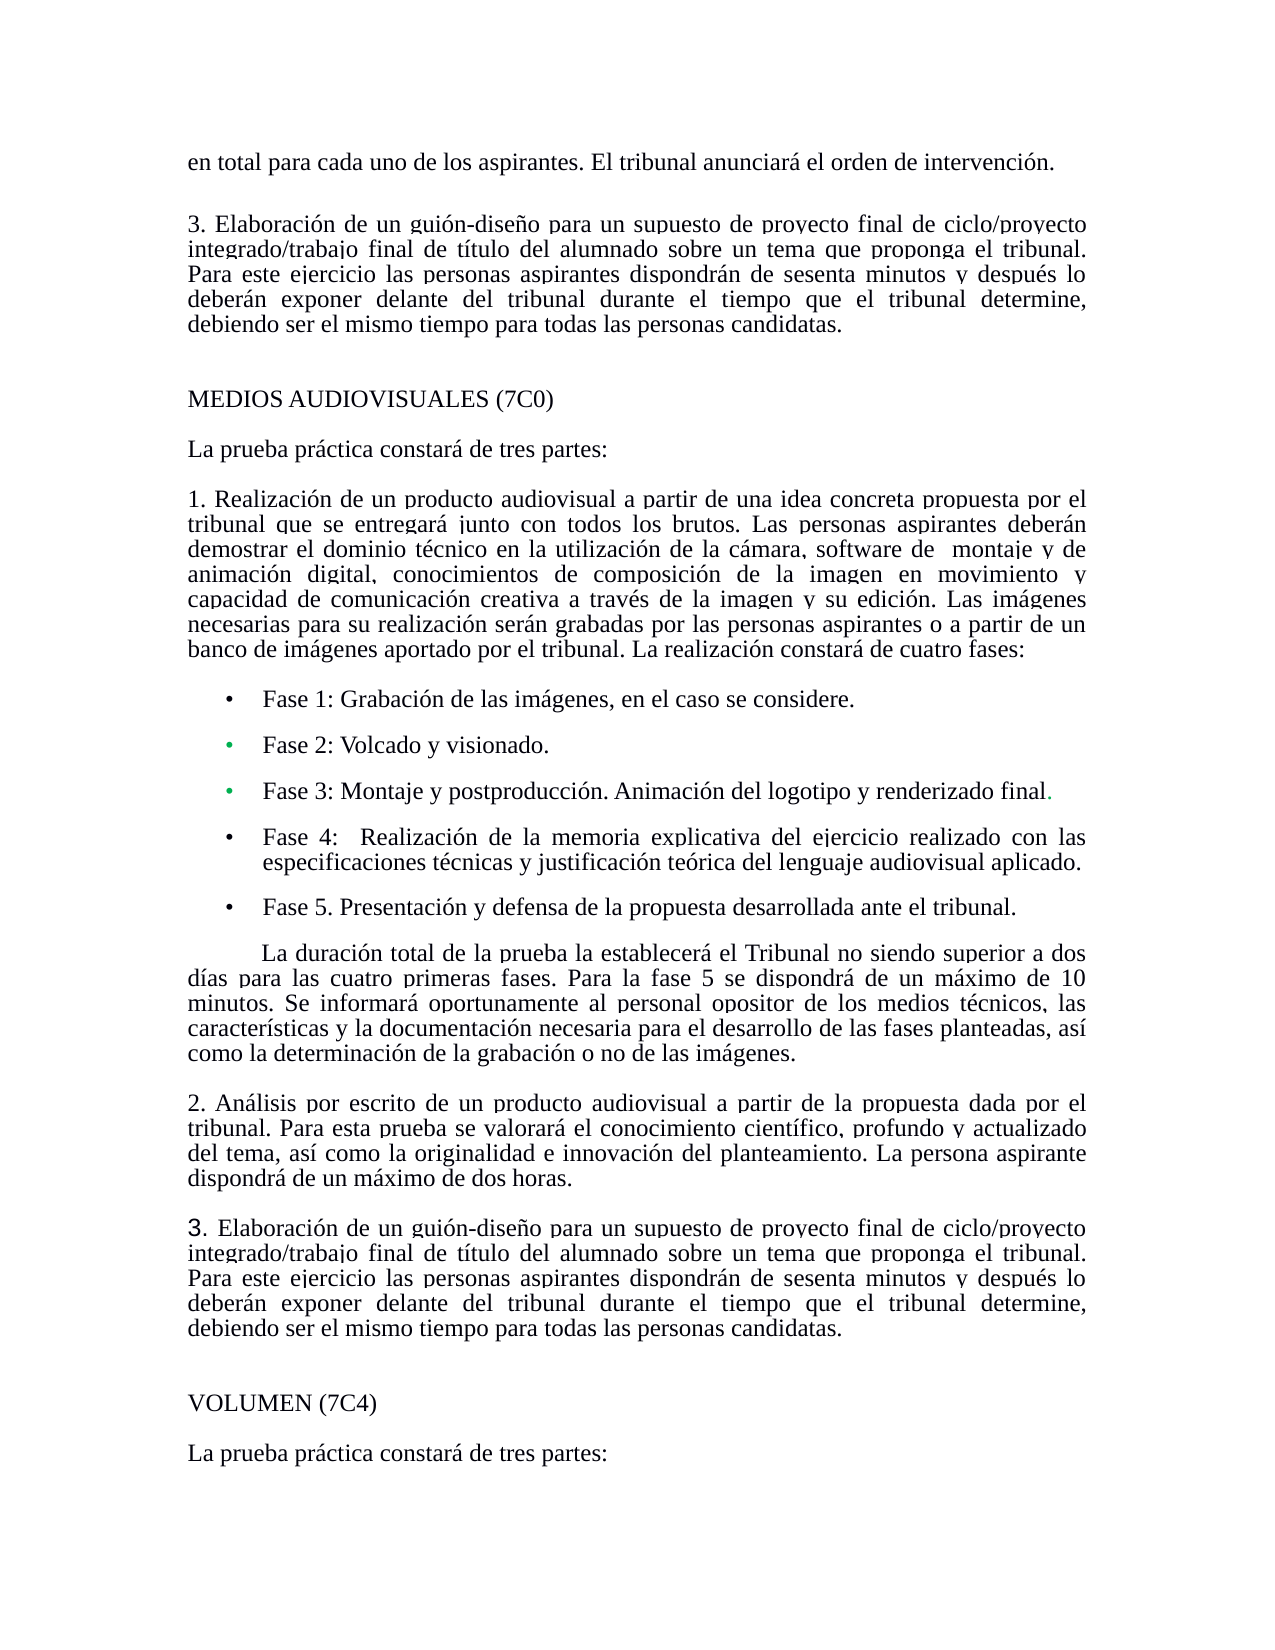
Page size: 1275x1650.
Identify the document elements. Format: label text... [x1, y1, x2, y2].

text VOLUMEN (7C4) [187, 1392, 1087, 1417]
list Fase 1: Grabación de las imágenes, en el caso se considere. [225, 687, 1087, 712]
text 3. Elaboración de un guión-diseño para un supuesto de proyecto final de ciclo/proyecto integrado/trabajo final de título del alumnado sobre un tema que proponga el tribunal. Para este ejercicio las personas aspirantes dispondrán de sesenta minutos y después lo deberán exponer delante del tribunal durante el tiempo que el tribunal determine, debiendo ser el mismo tiempo para todas las personas candidatas. [187, 212, 1087, 337]
text en total para cada uno de los aspirantes. El tribunal anunciará el orden de intervención. [187, 150, 1087, 175]
text 3. Elaboración de un guión-diseño para un supuesto de proyecto final de ciclo/proyecto integrado/trabajo final de título del alumnado sobre un tema que proponga el tribunal. Para este ejercicio las personas aspirantes dispondrán de sesenta minutos y después lo deberán exponer delante del tribunal durante el tiempo que el tribunal determine, debiendo ser el mismo tiempo para todas las personas candidatas. [187, 1217, 1087, 1342]
text La prueba práctica constará de tres partes: [187, 1442, 1087, 1467]
list Fase 4: Realización de la memoria explicativa del ejercicio realizado con las especificaciones técnicas y justificación teórica del lenguaje audiovisual aplicado. [225, 825, 1087, 875]
text La duración total de la prueba la establecerá el Tribunal no siendo superior a dos días para las cuatro primeras fases. Para la fase 5 se dispondrá de un máximo de 10 minutos. Se informará oportunamente al personal opositor de los medios técnicos, las características y la documentación necesaria para el desarrollo de las fases planteadas, así como la determinación de la grabación o no de las imágenes. [187, 942, 1087, 1067]
text 1. Realización de un producto audiovisual a partir de una idea concreta propuesta por el tribunal que se entregará junto con todos los brutos. Las personas aspirantes deberán demostrar el dominio técnico en la utilización de la cámara, software de montaje y de animación digital, conocimientos de composición de la imagen en movimiento y capacidad de comunicación creativa a través de la imagen y su edición. Las imágenes necesarias para su realización serán grabadas por las personas aspirantes o a partir de un banco de imágenes aportado por el tribunal. La realización constará de cuatro fases: [187, 487, 1087, 662]
text MEDIOS AUDIOVISUALES (7C0) [187, 387, 1087, 412]
text La prueba práctica constará de tres partes: [187, 437, 1087, 462]
list Fase 2: Volcado y visionado. [225, 733, 1087, 758]
list Fase 3: Montaje y postproducción. Animación del logotipo y renderizado final. [225, 779, 1087, 804]
text 2. Análisis por escrito de un producto audiovisual a partir de la propuesta dada por el tribunal. Para esta prueba se valorará el conocimiento científico, profundo y actualizado del tema, así como la originalidad e innovación del planteamiento. La persona aspirante dispondrá de un máximo de dos horas. [187, 1092, 1087, 1192]
list Fase 5. Presentación y defensa de la propuesta desarrollada ante el tribunal. [225, 896, 1087, 921]
